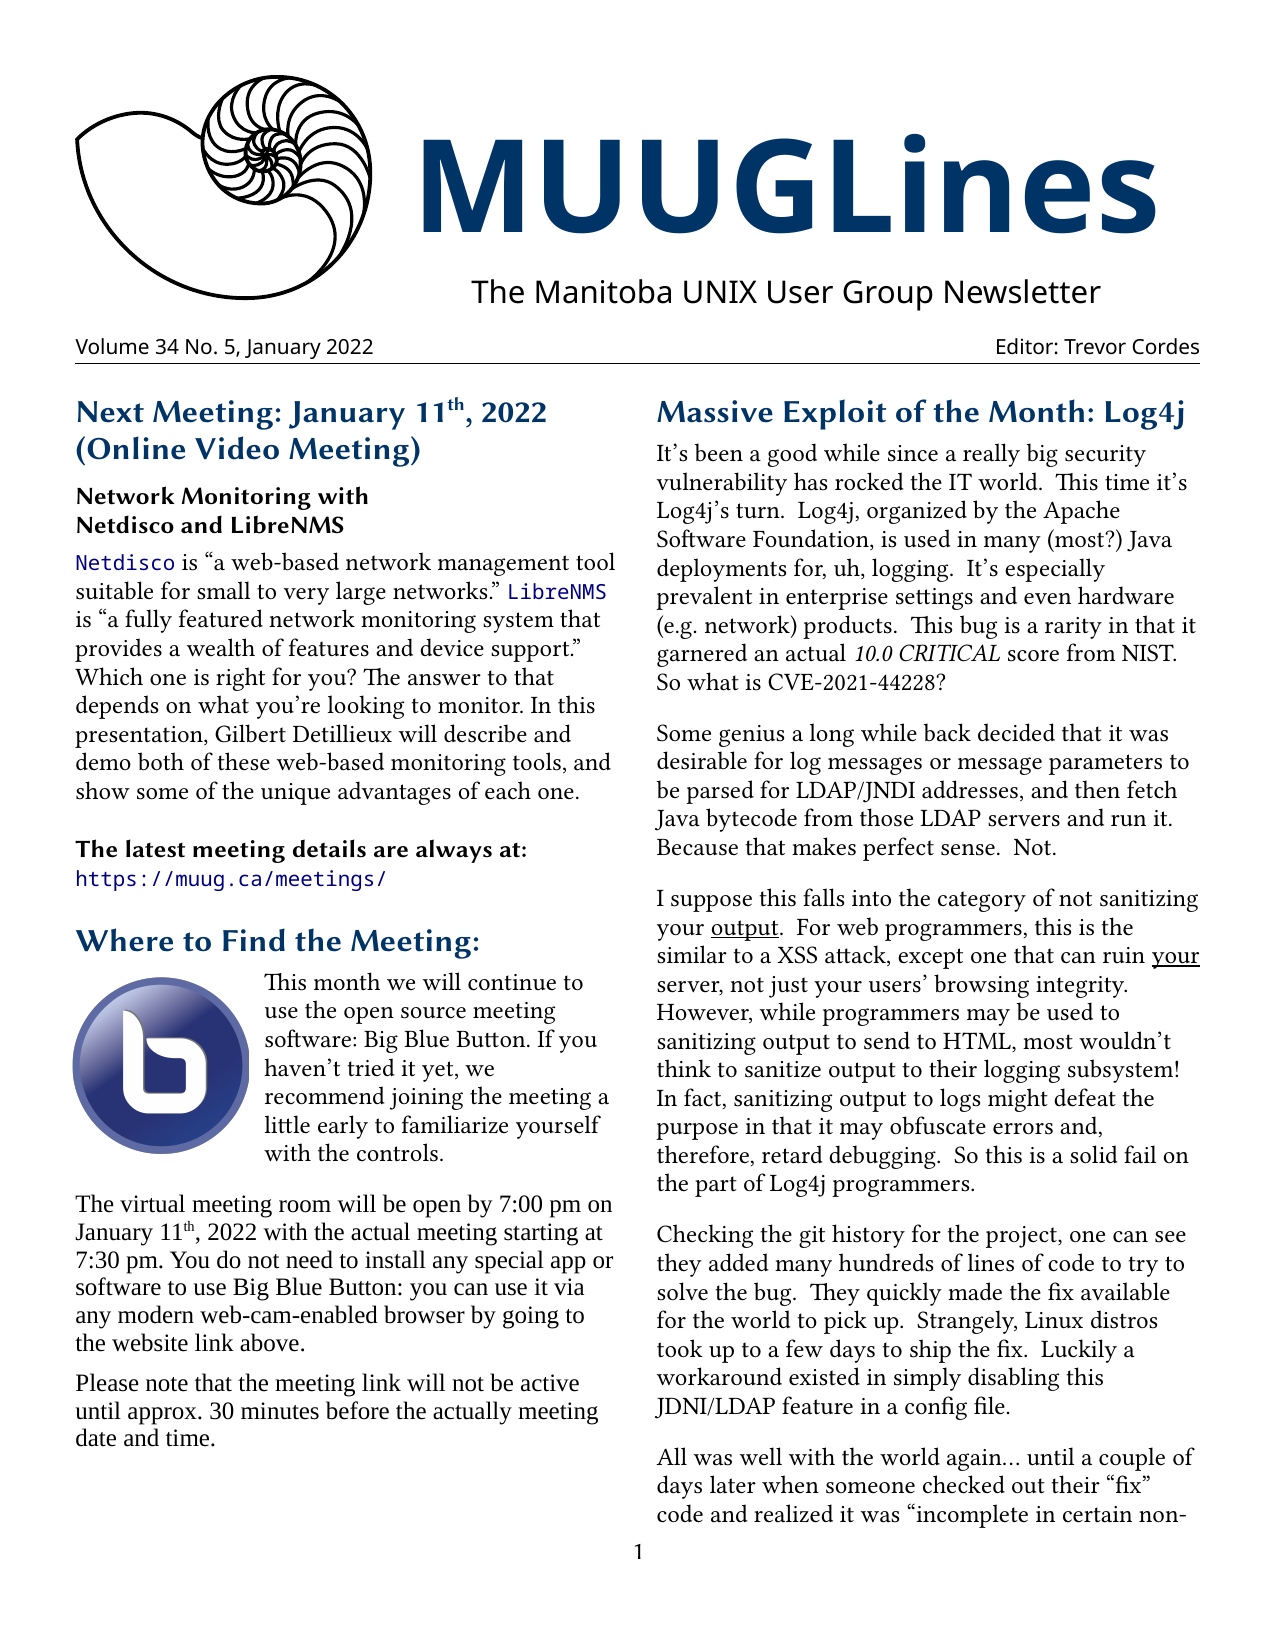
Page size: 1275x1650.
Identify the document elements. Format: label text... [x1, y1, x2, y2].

text Netdisco is “a web-based network management tool suitable for small to very large networks.” LibreNMS is “a fully featured network monitoring system that provides a wealth of features and device support.” Which one is right for you? The answer to that depends on what you’re looking to monitor. In this presentation, Gilbert Detillieux will describe and demo both of these web-based monitoring tools, and show some of the unique advantages of each one. [75, 548, 619, 805]
text Please note that the meeting link will not be active until approx. 30 minutes before the actually meeting date and time. [75, 1369, 619, 1452]
subtitle Network Monitoring with Netdisco and LibreNMS [75, 482, 619, 539]
picture [72, 977, 249, 1154]
text [249, 94, 267, 127]
text [298, 114, 360, 146]
subtitle Where to Find the Meeting: [75, 922, 619, 959]
text I suppose this falls into the category of not sanitizing your output. For web programmers, this is the similar to a XSS attack, except one that can ruin your server, not just your users’ browsing integrity. However, while programmers may be used to sanitizing output to send to HTML, most wouldn’t think to sanitize output to their logging subsystem! In fact, sanitizing output to logs might defeat the purpose in that it may obfuscate errors and, therefore, retard debugging. So this is a solid fail on the part of Log4j programmers. [656, 884, 1200, 1198]
text Volume 34 No. 5, January 2022 Editor: Trevor Cordes [75, 332, 1200, 363]
subtitle Next Meeting: January 11th, 2022 (Online Video Meeting) [75, 393, 619, 467]
text MUUGLines [330, 94, 1200, 270]
text [80, 115, 333, 270]
subtitle Massive Exploit of the Month: Log4j [656, 393, 1200, 430]
text [75, 94, 223, 137]
text [301, 130, 367, 163]
text [266, 94, 282, 128]
text [290, 98, 348, 138]
text [292, 182, 350, 264]
subtitle The latest meeting details are always at: [75, 835, 619, 864]
text [210, 109, 246, 150]
text [299, 165, 362, 233]
subtitle https://muug.ca/meetings/ [75, 864, 619, 892]
text [75, 150, 147, 270]
text Checking the git history for the project, one can see they added many hundreds of lines of code to try to solve the bug. They quickly made the fix available for the world to pick up. Strangely, Linux distros took up to a few days to ship the fix. Luckily a workaround existed in simply disabling this JDNI/LDAP feature in a config file. [656, 1220, 1200, 1420]
text The virtual meeting room will be open by 7:00 pm on January 11th, 2022 with the actual meeting starting at 7:30 pm. You do not need to install any special app or software to use Big Blue Button: you can use it via any modern web-cam-enabled browser by going to the website link above. [75, 1190, 619, 1357]
text It’s been a good while since a really big security vulnerability has rocked the IT world. This time it’s Log4j’s turn. Log4j, organized by the Apache Software Foundation, is used in many (most?) Java deployments for, uh, logging. It’s especially prevalent in enterprise settings and even hardware (e.g. network) products. This bug is a rarity in that it garnered an actual 10.0 CRITICAL score from NIST. So what is CVE-2021-44228? [656, 439, 1200, 696]
text [234, 94, 257, 131]
text The Manitoba UNIX User Group Newsletter [75, 270, 1200, 313]
text [221, 94, 250, 137]
text This month we will continue to use the open source meeting software: Big Blue Button. If you haven’t tried it yet, we recommend joining the meeting a little early to familiarize yourself with the controls. [75, 968, 619, 1168]
text [280, 94, 312, 131]
text Some genius a long while back decided that it was desirable for log messages or message parameters to be parsed for LDAP/JNDI addresses, and then fetch Java bytecode from those LDAP servers and run it. Because that makes perfect sense. Not. [656, 719, 1200, 861]
text All was well with the world again... until a couple of days later when someone checked out their “fix” code and realized it was “incomplete in certain non- [656, 1443, 1200, 1528]
text [303, 146, 368, 193]
